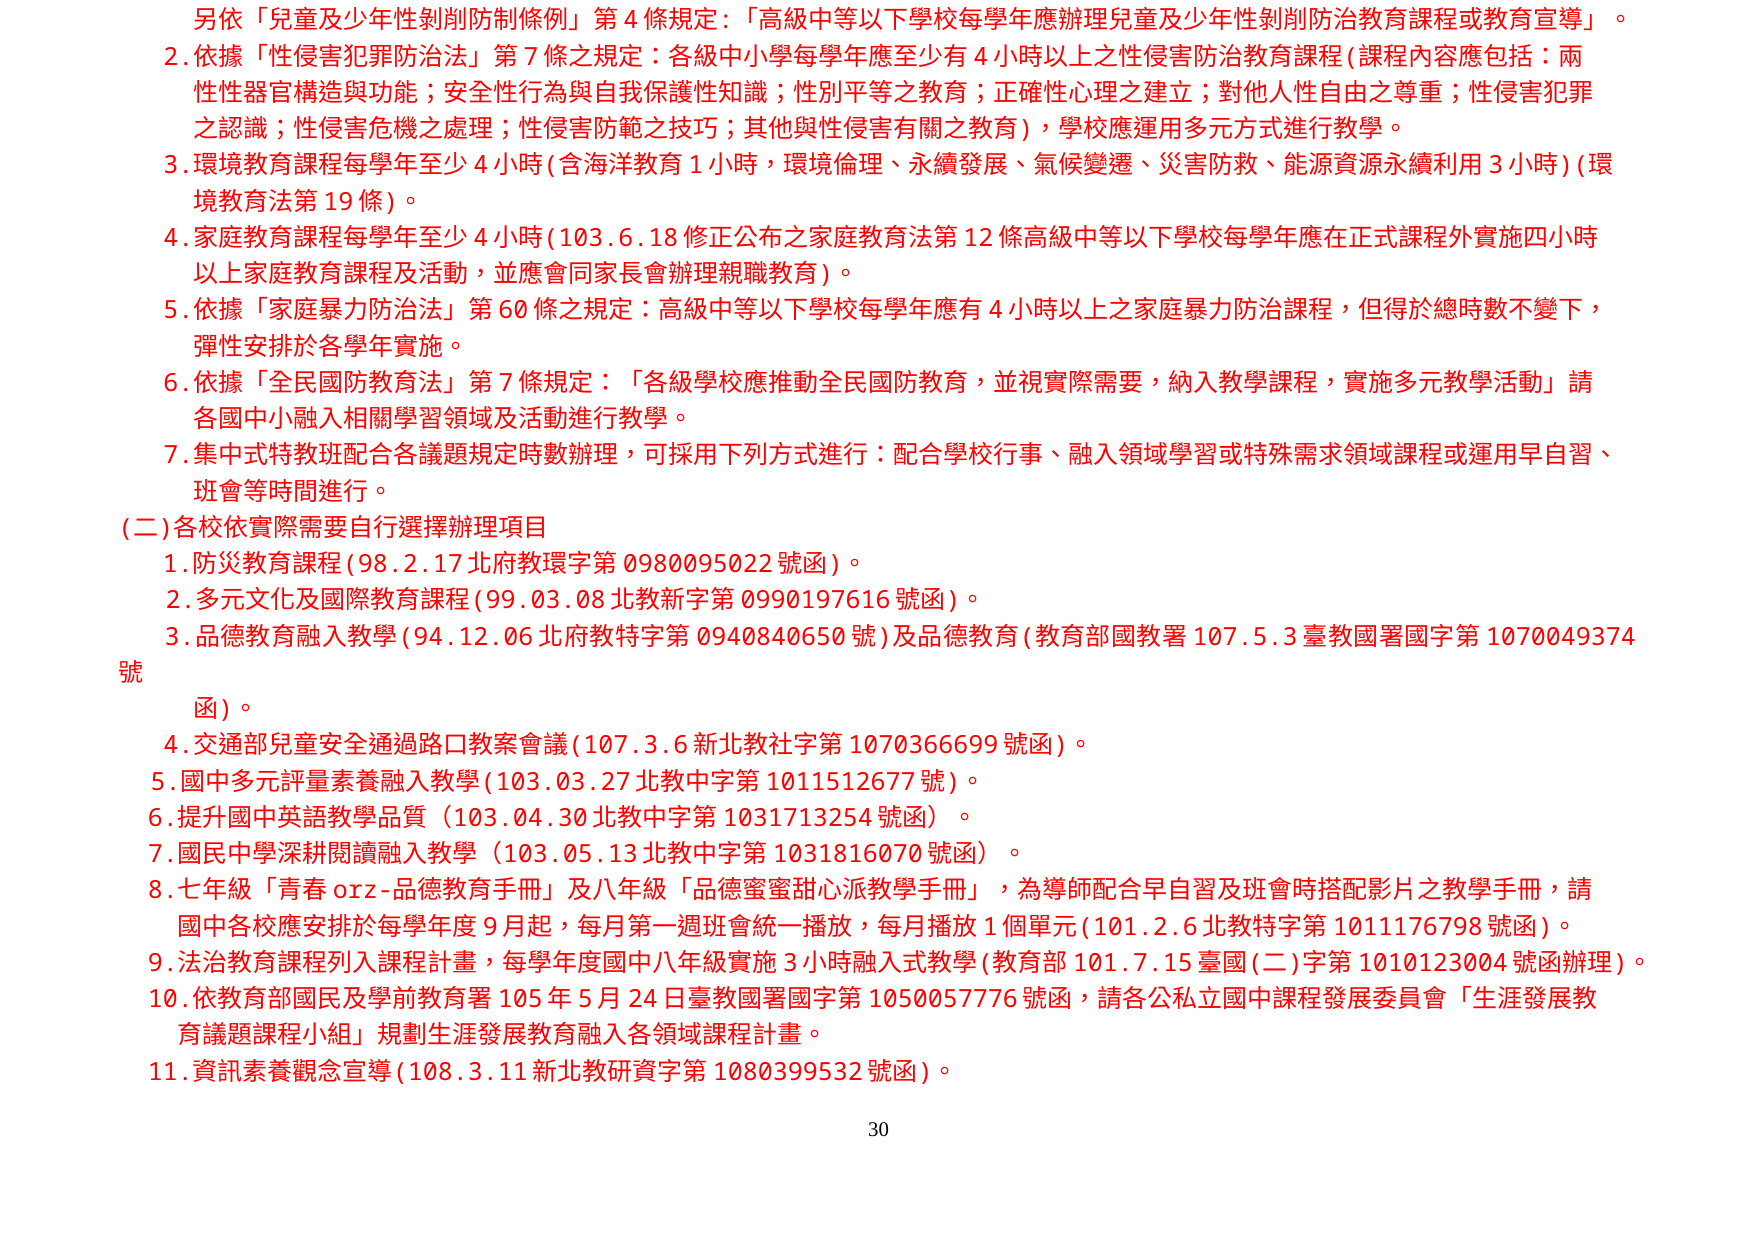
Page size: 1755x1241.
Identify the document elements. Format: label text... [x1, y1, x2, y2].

text 9.法治教育課程列入課程計畫，每學年度國中八年級實施3小時融入式教學(教育部101.7.15臺國(二)字第1010123004號函辦理)。 [148, 942, 1636, 979]
text 10.依教育部國民及學前教育署105年5月24日臺教國署國字第1050057776號函，請各公私立國中課程發展委員會「生涯發展教 [148, 979, 1636, 1015]
text 性性器官構造與功能；安全性行為與自我保護性知識；性別平等之教育；正確性心理之建立；對他人性自由之尊重；性侵害犯罪 [118, 72, 1636, 109]
text 2.多元文化及國際教育課程(99.03.08北教新字第0990197616號函)。 [118, 580, 1636, 616]
text 育議題課程小組」規劃生涯發展教育融入各領域課程計畫。 [148, 1015, 1636, 1051]
text 3.環境教育課程每學年至少4小時(含海洋教育1小時，環境倫理、永續發展、氣候變遷、災害防救、能源資源永續利用3小時)(環 [118, 145, 1636, 181]
text 2.依據「性侵害犯罪防治法」第7條之規定：各級中小學每學年應至少有4小時以上之性侵害防治教育課程(課程內容應包括：兩 [118, 36, 1636, 72]
text 班會等時間進行。 [118, 471, 1636, 507]
text 之認識；性侵害危機之處理；性侵害防範之技巧；其他與性侵害有關之教育)，學校應運用多元方式進行教學。 [118, 109, 1636, 145]
text 國中各校應安排於每學年度9月起，每月第一週班會統一播放，每月播放1個單元(101.2.6北教特字第1011176798號函)。 [148, 906, 1636, 942]
text 3.品德教育融入教學(94.12.06北府教特字第0940840650號)及品德教育(教育部國教署107.5.3臺教國署國字第1070049374號 [118, 616, 1636, 689]
text 彈性安排於各學年實施。 [118, 326, 1636, 362]
text 境教育法第19條)。 [118, 181, 1636, 217]
text 5.國中多元評量素養融入教學(103.03.27北教中字第1011512677號)。 [118, 761, 1636, 797]
text 6.依據「全民國防教育法」第7條規定：「各級學校應推動全民國防教育，並視實際需要，納入教學課程，實施多元教學活動」請 [118, 362, 1636, 399]
text 6.提升國中英語教學品質（103.04.30北教中字第1031713254號函）。 [148, 797, 1636, 834]
text (二)各校依實際需要自行選擇辦理項目 [118, 507, 1636, 544]
text 7.集中式特教班配合各議題規定時數辦理，可採用下列方式進行：配合學校行事、融入領域學習或特殊需求領域課程或運用早自習、 [118, 435, 1636, 471]
text 4.交通部兒童安全通過路口教案會議(107.3.6新北教社字第1070366699號函)。 [118, 725, 1636, 761]
text 各國中小融入相關學習領域及活動進行教學。 [118, 399, 1636, 435]
text 8.七年級「青春orz-品德教育手冊」及八年級「品德蜜蜜甜心派教學手冊」，為導師配合早自習及班會時搭配影片之教學手冊，請 [148, 870, 1636, 906]
text 11.資訊素養觀念宣導(108.3.11新北教研資字第1080399532號函)。 [118, 1051, 1636, 1087]
text 以上家庭教育課程及活動，並應會同家長會辦理親職教育)。 [118, 254, 1636, 290]
text 1.防災教育課程(98.2.17北府教環字第0980095022號函)。 [133, 544, 1636, 580]
text 另依「兒童及少年性剝削防制條例」第4條規定:「高級中等以下學校每學年應辦理兒童及少年性剝削防治教育課程或教育宣導」。 [118, 0, 1636, 36]
text 函)。 [133, 689, 1636, 725]
text 7.國民中學深耕閱讀融入教學（103.05.13北教中字第1031816070號函）。 [148, 834, 1636, 870]
text 5.依據「家庭暴力防治法」第60條之規定：高級中等以下學校每學年應有4小時以上之家庭暴力防治課程，但得於總時數不變下， [118, 290, 1636, 326]
text 4.家庭教育課程每學年至少4小時(103.6.18修正公布之家庭教育法第12條高級中等以下學校每學年應在正式課程外實施四小時 [118, 217, 1636, 254]
